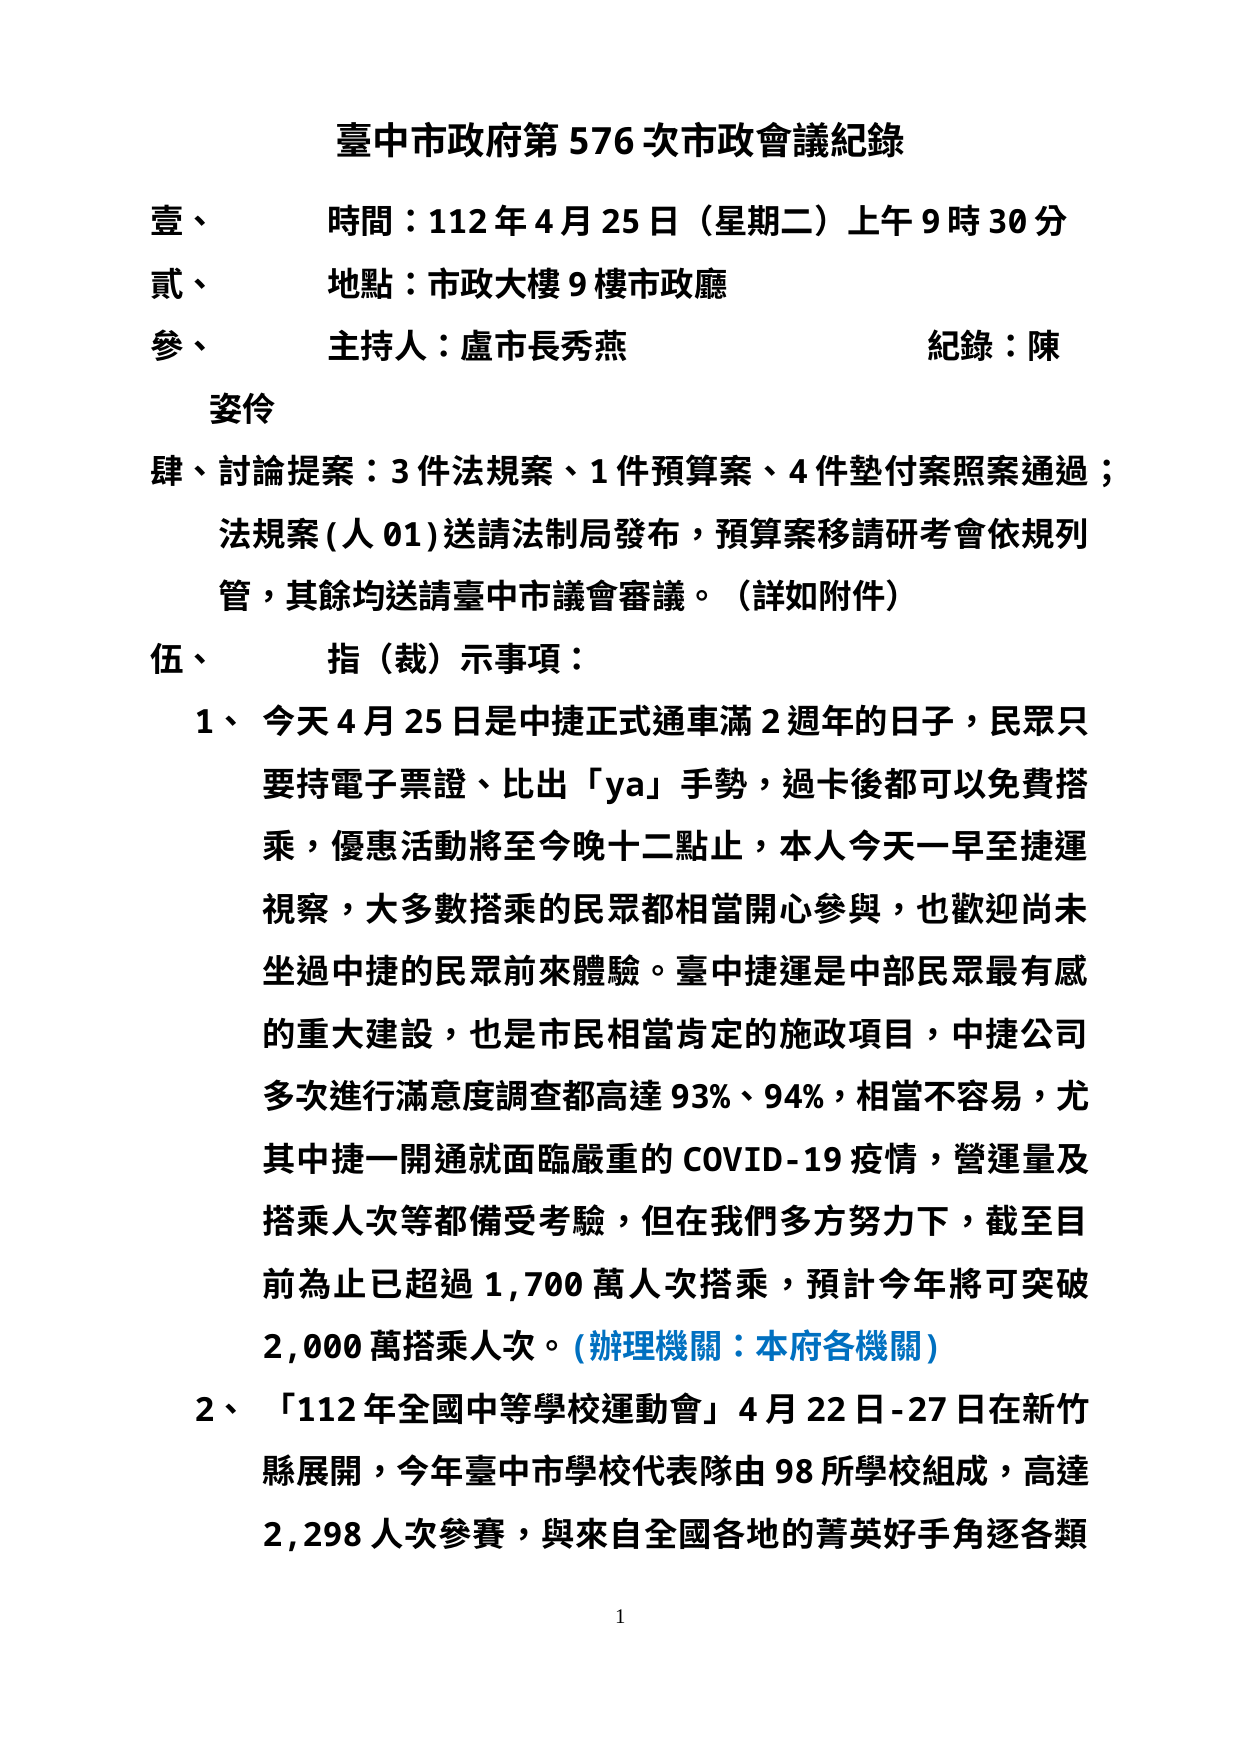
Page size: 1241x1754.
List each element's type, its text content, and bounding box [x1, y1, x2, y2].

list 討論提案：3件法規案、1件預算案、4件墊付案照案通過；法規案(人01)送請法制局發布，預算案移請研考會依規列管，其餘均送請臺中市議會審議。（詳如附件） [150, 427, 1090, 615]
list 今天4月25日是中捷正式通車滿2週年的日子，民眾只要持電子票證、比出「ya」手勢，過卡後都可以免費搭乘，優惠活動將至今晚十二點止，本人今天一早至捷運視察，大多數搭乘的民眾都相當開心參與，也歡迎尚未坐過中捷的民眾前來體驗。臺中捷運是中部民眾最有感的重大建設，也是市民相當肯定的施政項目，中捷公司多次進行滿意度調查都高達93%、94%，相當不容易，尤其中捷一開通就面臨嚴重的COVID-19疫情，營運量及搭乘人次等都備受考驗，但在我們多方努力下，截至目前為止已超過1,700萬人次搭乘，預計今年將可突破2,000萬搭乘人次。(辦理機關：本府各機關) [194, 677, 1090, 1365]
list 地點：市政大樓9樓市政廳 [150, 240, 1090, 302]
text 臺中市政府第576次市政會議紀錄 [150, 96, 1090, 159]
list 主持人：盧市長秀燕 紀錄：陳姿伶 [150, 302, 1090, 427]
list 「112年全國中等學校運動會」4月22日-27日在新竹縣展開，今年臺中市學校代表隊由98所學校組成，高達2,298人次參賽，與來自全國各地的菁英好手角逐各類 [194, 1365, 1090, 1552]
list 指（裁）示事項： [150, 615, 1090, 677]
list 時間：112年4月25日（星期二）上午9時30分 [150, 177, 1090, 240]
